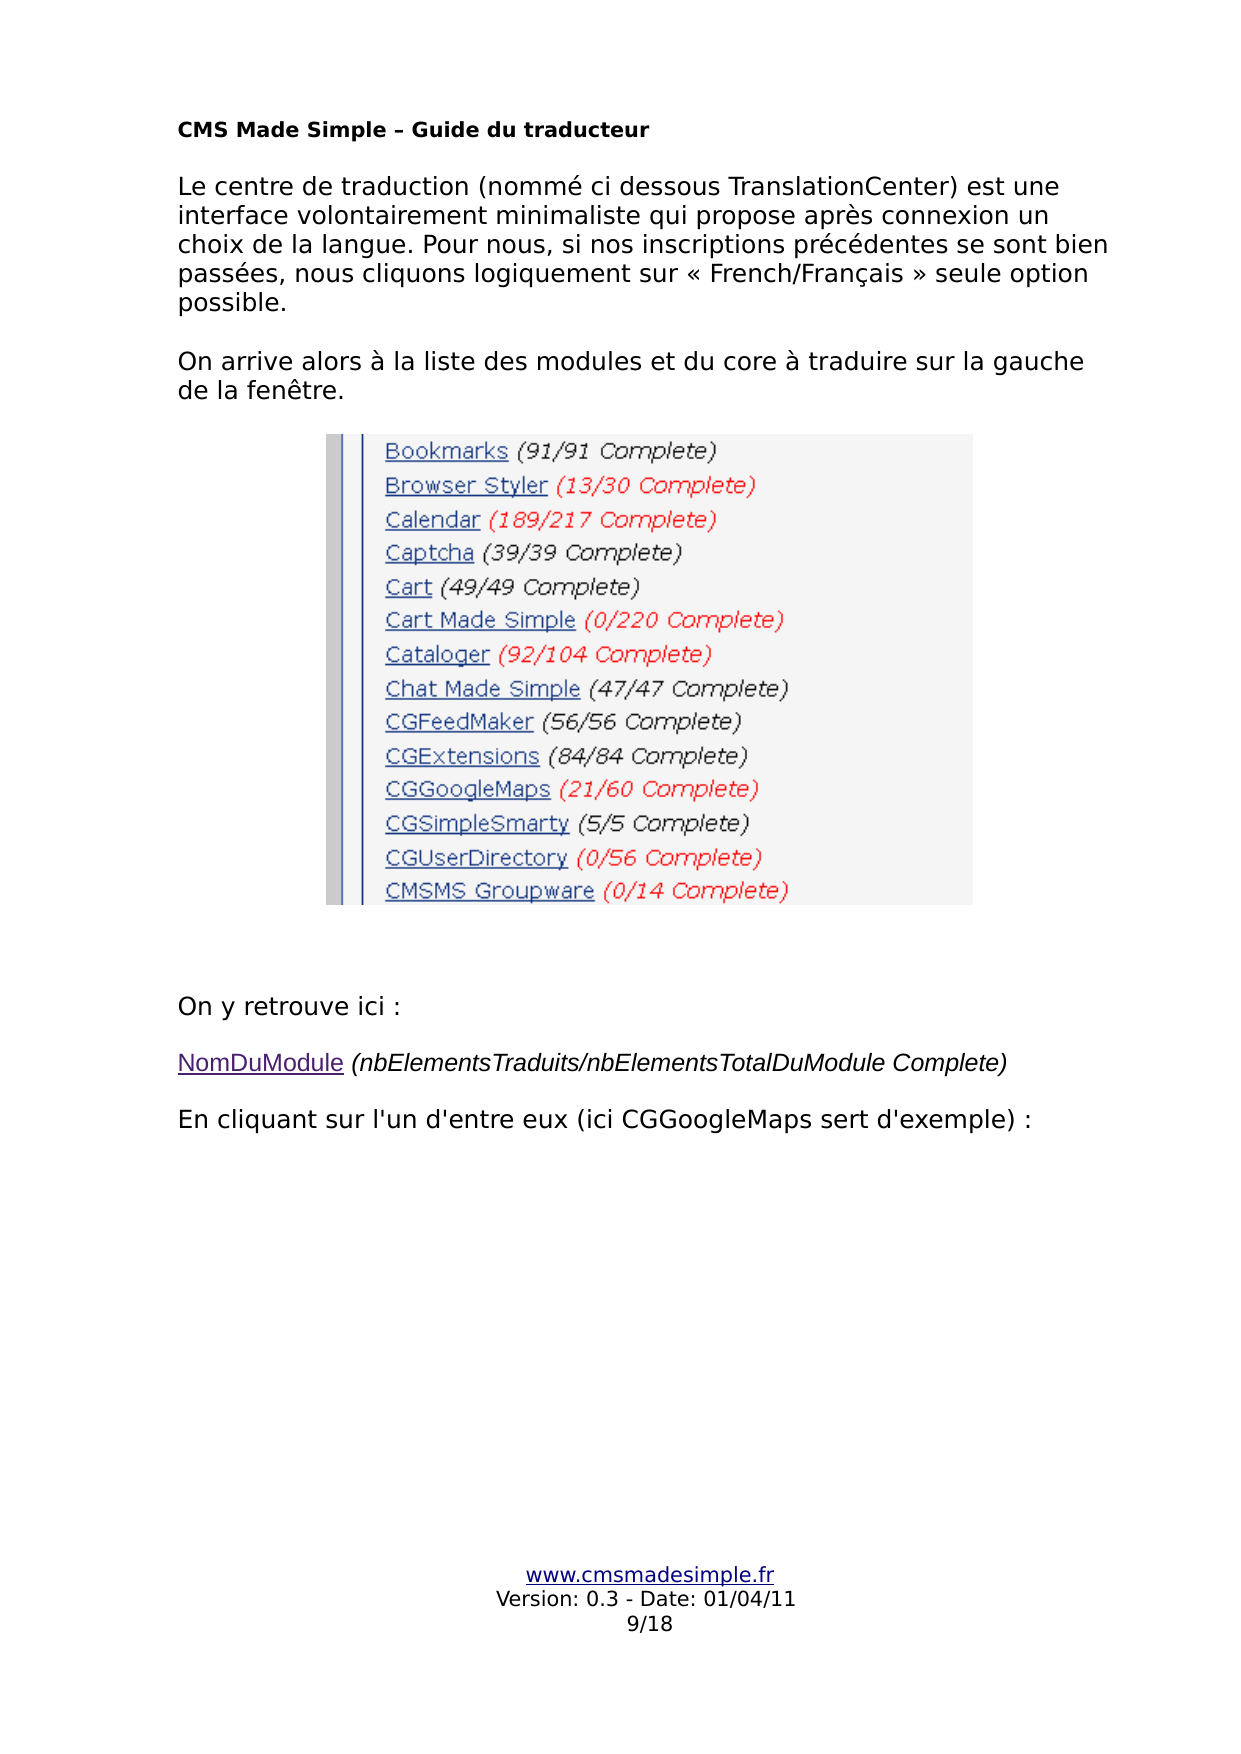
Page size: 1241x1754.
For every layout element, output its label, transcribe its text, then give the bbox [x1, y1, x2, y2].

text En cliquant sur l'un d'entre eux (ici CGGoogleMaps sert d'exemple) : [177, 1105, 1122, 1134]
text Le centre de traduction (nommé ci dessous TranslationCenter) est une interface volontairement minimaliste qui propose après connexion un choix de la langue. Pour nous, si nos inscriptions précédentes se sont bien passées, nous cliquons logiquement sur « French/Français » seule option possible. [177, 172, 1122, 318]
text On arrive alors à la liste des modules et du core à traduire sur la gauche de la fenêtre. [177, 347, 1122, 405]
text NomDuModule (nbElementsTraduits/nbElementsTotalDuModule Complete) [177, 1049, 1122, 1077]
text On y retrouve ici : [177, 992, 1122, 1021]
picture [326, 434, 973, 905]
